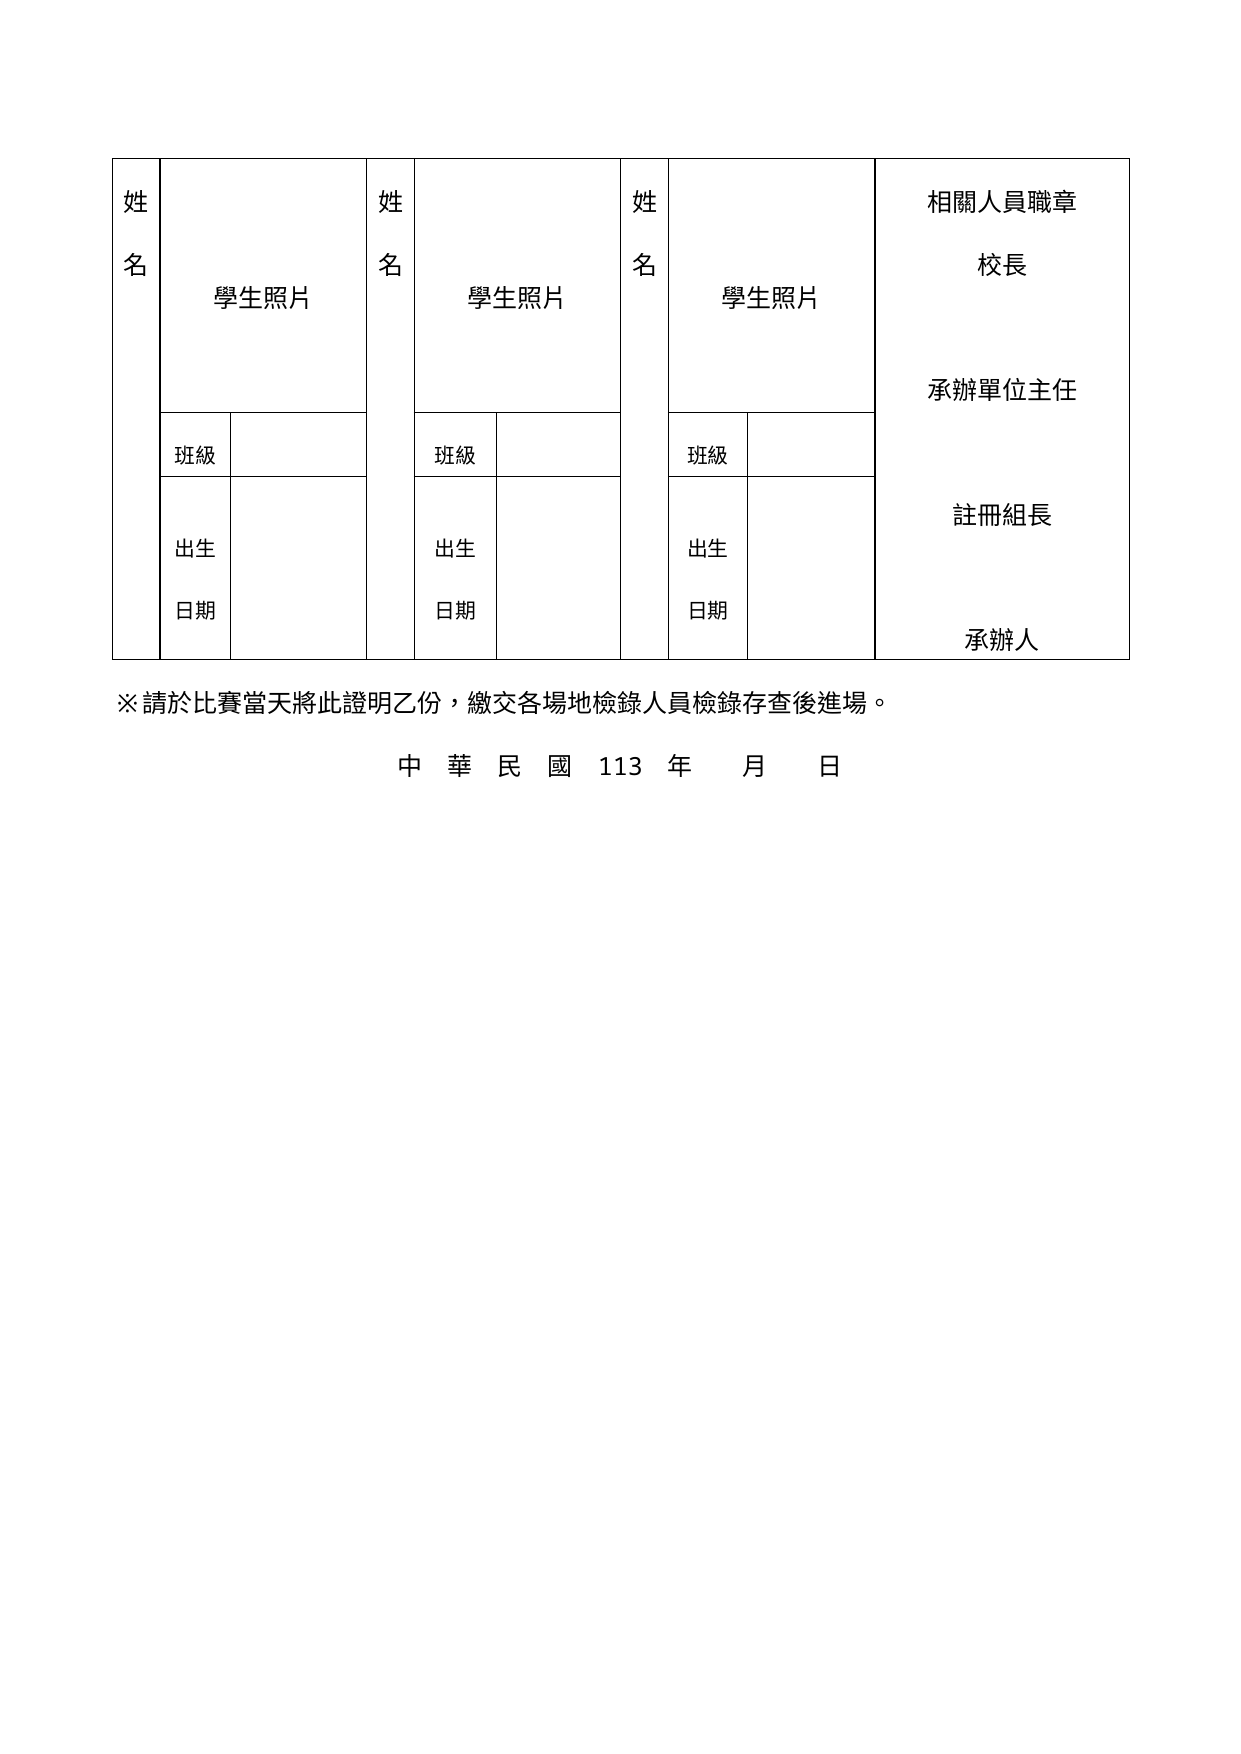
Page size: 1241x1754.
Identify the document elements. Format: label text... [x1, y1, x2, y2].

table_cell 班級 [161, 413, 230, 476]
table_cell 出生日期 [415, 477, 496, 659]
table_cell [497, 413, 620, 476]
text 中 華 民 國 113 年 月 日 [112, 723, 1128, 785]
table_cell 相關人員職章 校長 承辦單位主任 註冊組長 承辦人 [876, 159, 1129, 659]
table_cell 姓名 [367, 159, 414, 659]
text ※請於比賽當天將此證明乙份，繳交各場地檢錄人員檢錄存查後進場。 [112, 660, 1128, 723]
table_cell [497, 477, 620, 659]
table_cell 學生照片 [161, 159, 366, 412]
table_cell 出生日期 [161, 477, 230, 659]
table_cell [231, 413, 366, 476]
table_cell 姓名 [113, 159, 159, 659]
table_cell [748, 477, 874, 659]
table_cell 班級 [415, 413, 496, 476]
table_cell 學生照片 [669, 159, 874, 412]
table_cell 出生日期 [669, 477, 747, 659]
table_cell 班級 [669, 413, 747, 476]
table_cell 姓名 [621, 159, 668, 659]
table_cell [748, 413, 874, 476]
table_cell 學生照片 [415, 159, 620, 412]
table_cell [231, 477, 366, 659]
